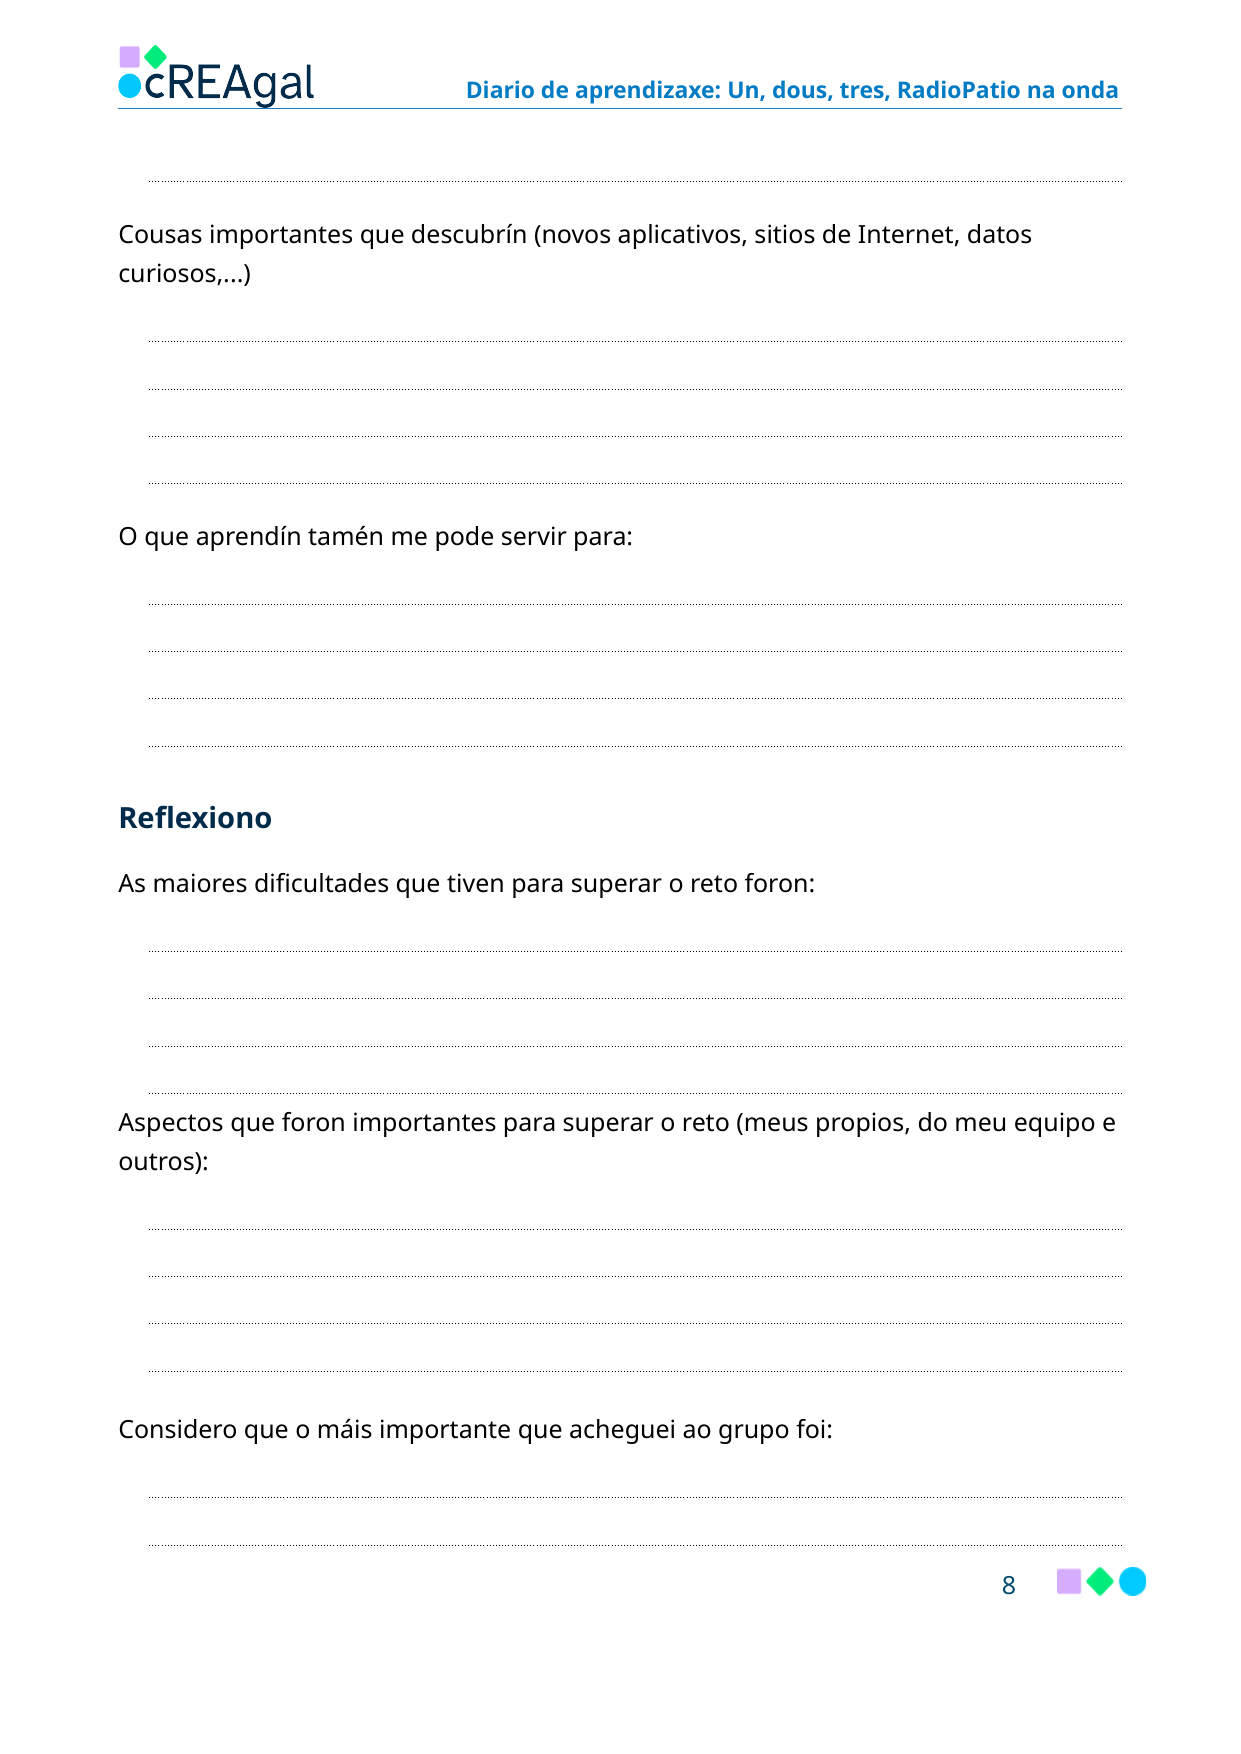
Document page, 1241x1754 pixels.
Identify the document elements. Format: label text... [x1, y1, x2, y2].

table_cell [148, 1277, 1122, 1324]
table_cell [148, 1325, 1122, 1372]
text Aspectos que foron importantes para superar o reto (meus propios, do meu equipo e outros): [118, 1104, 1122, 1177]
table_cell [148, 390, 1122, 437]
picture [1137, 1567, 1147, 1578]
table_header [148, 558, 1122, 605]
table_cell [148, 652, 1122, 699]
table_cell [148, 700, 1122, 747]
text O que aprendín tamén me pode servir para: [118, 518, 1122, 553]
table_cell [148, 999, 1122, 1047]
text Considero que o máis importante que acheguei ao grupo foi: [118, 1412, 1122, 1446]
table_cell [148, 135, 1122, 182]
table_header [148, 1451, 1122, 1498]
table_cell [148, 1499, 1122, 1546]
table_header [148, 1183, 1122, 1230]
table_cell [148, 343, 1122, 390]
picture [1057, 1567, 1130, 1596]
table_cell [148, 605, 1122, 652]
picture [118, 45, 314, 108]
table_header [148, 905, 1122, 952]
table_cell [148, 952, 1122, 999]
table_header [148, 295, 1122, 342]
text Cousas importantes que descubrín (novos aplicativos, sitios de Internet, datos curiosos,...) [118, 217, 1122, 290]
text As maiores dificultades que tiven para superar o reto foron: [118, 866, 1122, 899]
table_cell [148, 1230, 1122, 1277]
table_cell [148, 1047, 1122, 1094]
subtitle Reflexiono [118, 797, 1122, 837]
table_cell [148, 437, 1122, 484]
picture [1136, 1584, 1147, 1596]
